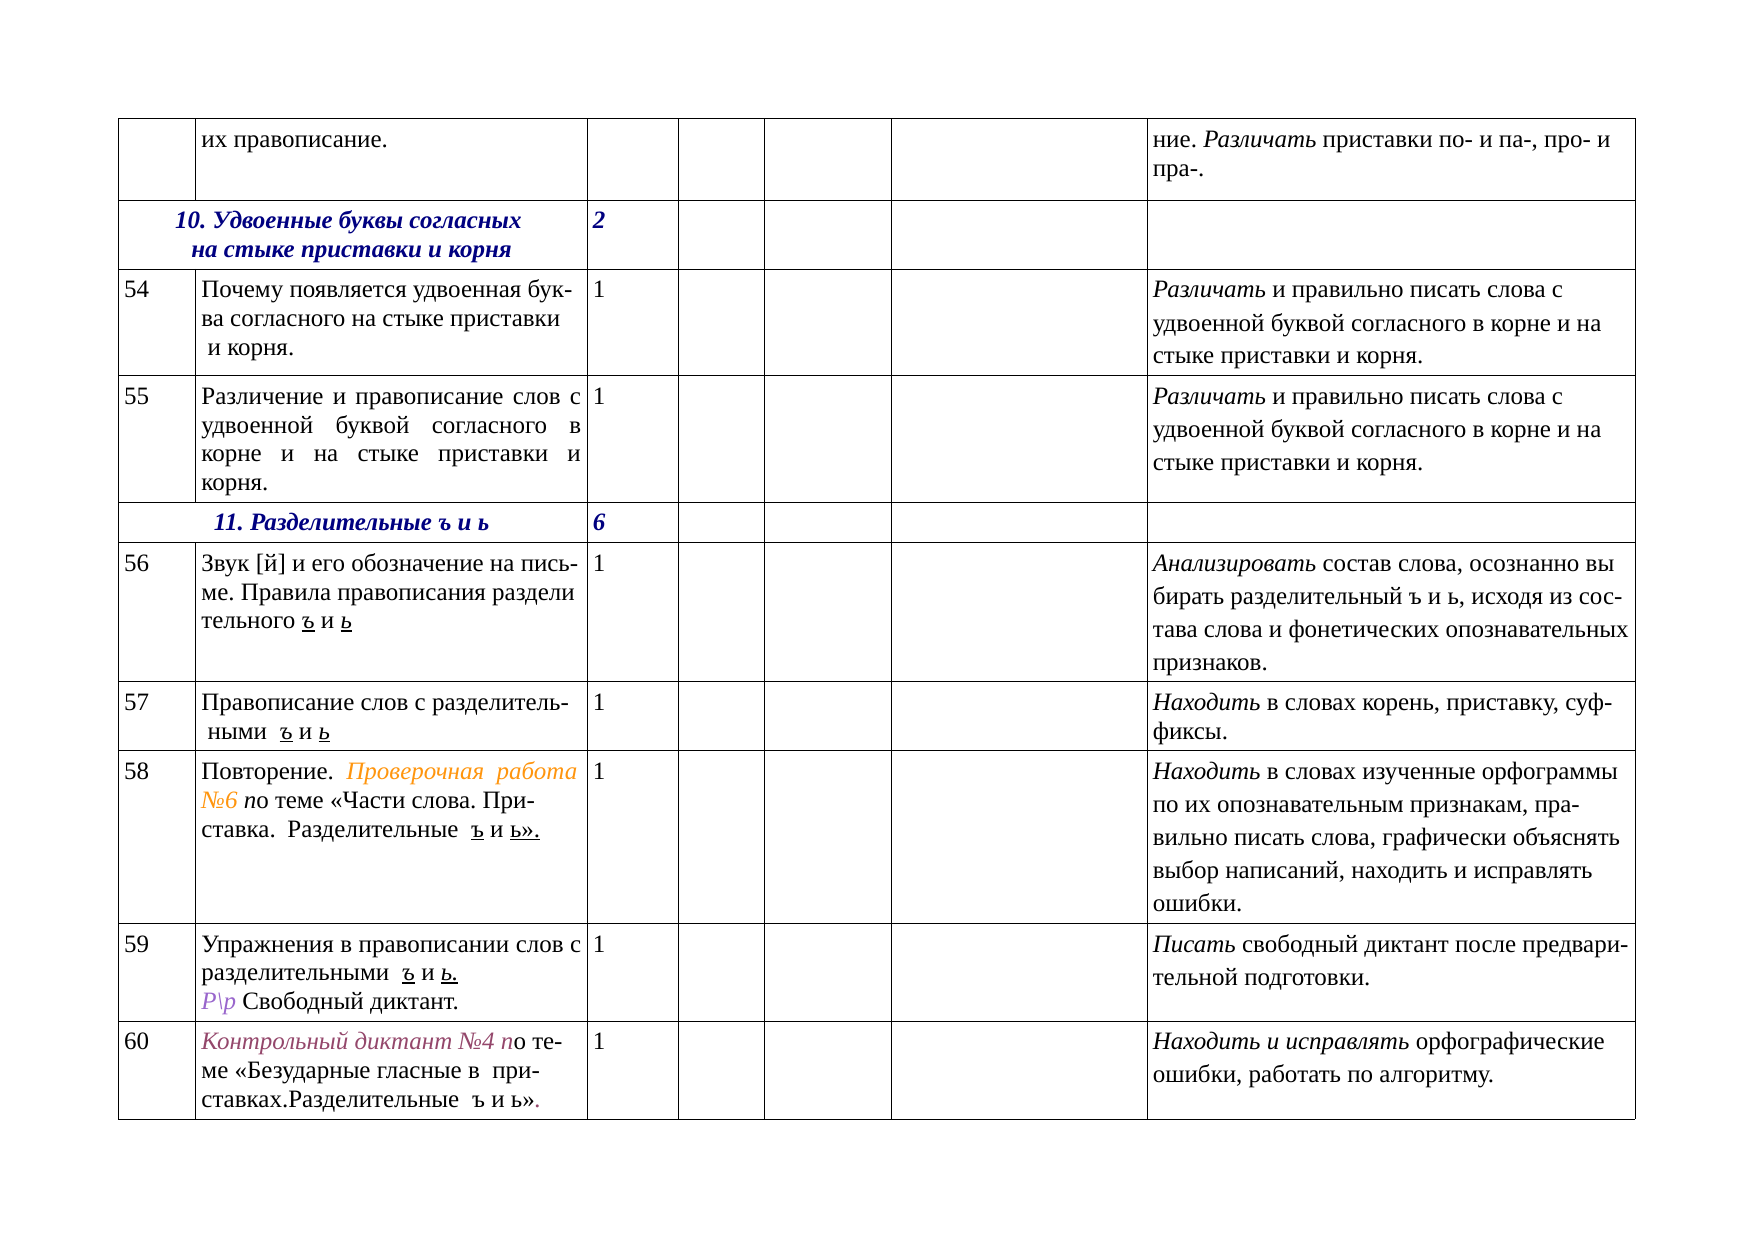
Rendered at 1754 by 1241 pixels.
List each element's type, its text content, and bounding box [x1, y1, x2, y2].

table_cell 55 [119, 376, 195, 502]
table_cell Почему появляется удвоенная бук- ва согласного на стыке приставки и корня. [196, 270, 587, 375]
table_cell [892, 682, 1147, 750]
table_cell Повторение. Проверочная работа №6 по теме «Части слова. При- ставка. Разделительные ъ и ь». [196, 751, 587, 923]
table_cell [892, 376, 1147, 502]
table_cell 56 [119, 543, 195, 681]
table_cell Анализировать состав слова, осознанно вы бирать разделительный ъ и ь, исходя из сос- тава слова и фонетических опознавательных признаков. [1148, 543, 1635, 681]
table_cell 1 [588, 376, 678, 502]
table_cell Различать и правильно писать слова с удвоенной буквой согласного в корне и на стыке приставки и корня. [1148, 270, 1635, 375]
table_cell [679, 270, 764, 375]
table_cell 57 [119, 682, 195, 750]
table_cell 54 [119, 270, 195, 375]
table_cell [892, 119, 1147, 200]
table_cell [588, 119, 678, 200]
table_cell 1 [588, 682, 678, 750]
table_cell [679, 119, 764, 200]
table_cell [892, 543, 1147, 681]
table_cell 10. Удвоенные буквы согласных на стыке приставки и корня [119, 201, 587, 269]
table_cell Звук [й] и его обозначение на пись- ме. Правила правописания раздели тельного ъ и ь [196, 543, 587, 681]
table_cell их правописание. [196, 119, 587, 200]
table_cell Различать и правильно писать слова с удвоенной буквой согласного в корне и на стыке приставки и корня. [1148, 376, 1635, 502]
table_cell Находить и исправлять орфографические ошибки, работать по алгоритму. [1148, 1022, 1635, 1118]
table_cell 1 [588, 751, 678, 923]
table_cell 6 [588, 503, 678, 542]
table_cell [765, 201, 891, 269]
table_cell Упражнения в правописании слов с разделительными ъ и ь. Р\р Свободный диктант. [196, 924, 587, 1021]
table_cell [892, 1022, 1147, 1118]
table_cell ние. Различать приставки по- и па-, про- и пра-. [1148, 119, 1635, 200]
table_cell [765, 682, 891, 750]
table_cell 1 [588, 543, 678, 681]
table_cell [765, 1022, 891, 1118]
table_cell [679, 376, 764, 502]
table_cell [765, 270, 891, 375]
table_cell 59 [119, 924, 195, 1021]
table_cell [679, 543, 764, 681]
table_cell [1148, 201, 1635, 269]
table_cell 1 [588, 270, 678, 375]
table_cell [892, 751, 1147, 923]
table_cell [765, 119, 891, 200]
table_cell 11. Разделительные ъ и ь [119, 503, 587, 542]
table_cell 2 [588, 201, 678, 269]
table_cell [765, 503, 891, 542]
table_cell [765, 543, 891, 681]
table_cell [765, 751, 891, 923]
table_cell Различение и правописание слов с удвоенной буквой согласного в корне и на стыке приставки и корня. [196, 376, 587, 502]
table_cell [765, 924, 891, 1021]
table_cell [892, 201, 1147, 269]
table_cell [679, 201, 764, 269]
table_cell [892, 503, 1147, 542]
table_cell [892, 270, 1147, 375]
table_cell 1 [588, 1022, 678, 1118]
table_cell Правописание слов с разделитель- ными ъ и ь [196, 682, 587, 750]
table_cell [1148, 503, 1635, 542]
table_cell [679, 682, 764, 750]
table_cell 58 [119, 751, 195, 923]
table_cell [679, 1022, 764, 1118]
table_cell [679, 751, 764, 923]
table_cell Контрольный диктант №4 по те- ме «Безударные гласные в при- ставках.Разделительные ъ и ь». [196, 1022, 587, 1118]
table_cell [119, 119, 195, 200]
table_cell 1 [588, 924, 678, 1021]
table_cell [679, 924, 764, 1021]
table_cell Писать свободный диктант после предвари- тельной подготовки. [1148, 924, 1635, 1021]
table_cell [765, 376, 891, 502]
table_cell Находить в словах корень, приставку, суф- фиксы. [1148, 682, 1635, 750]
table_cell [892, 924, 1147, 1021]
table_cell Находить в словах изученные орфограммы по их опознавательным признакам, пра- вильно писать слова, графически объяснять выбор написаний, находить и исправлять ошибки. [1148, 751, 1635, 923]
table_cell 60 [119, 1022, 195, 1118]
table_cell [679, 503, 764, 542]
